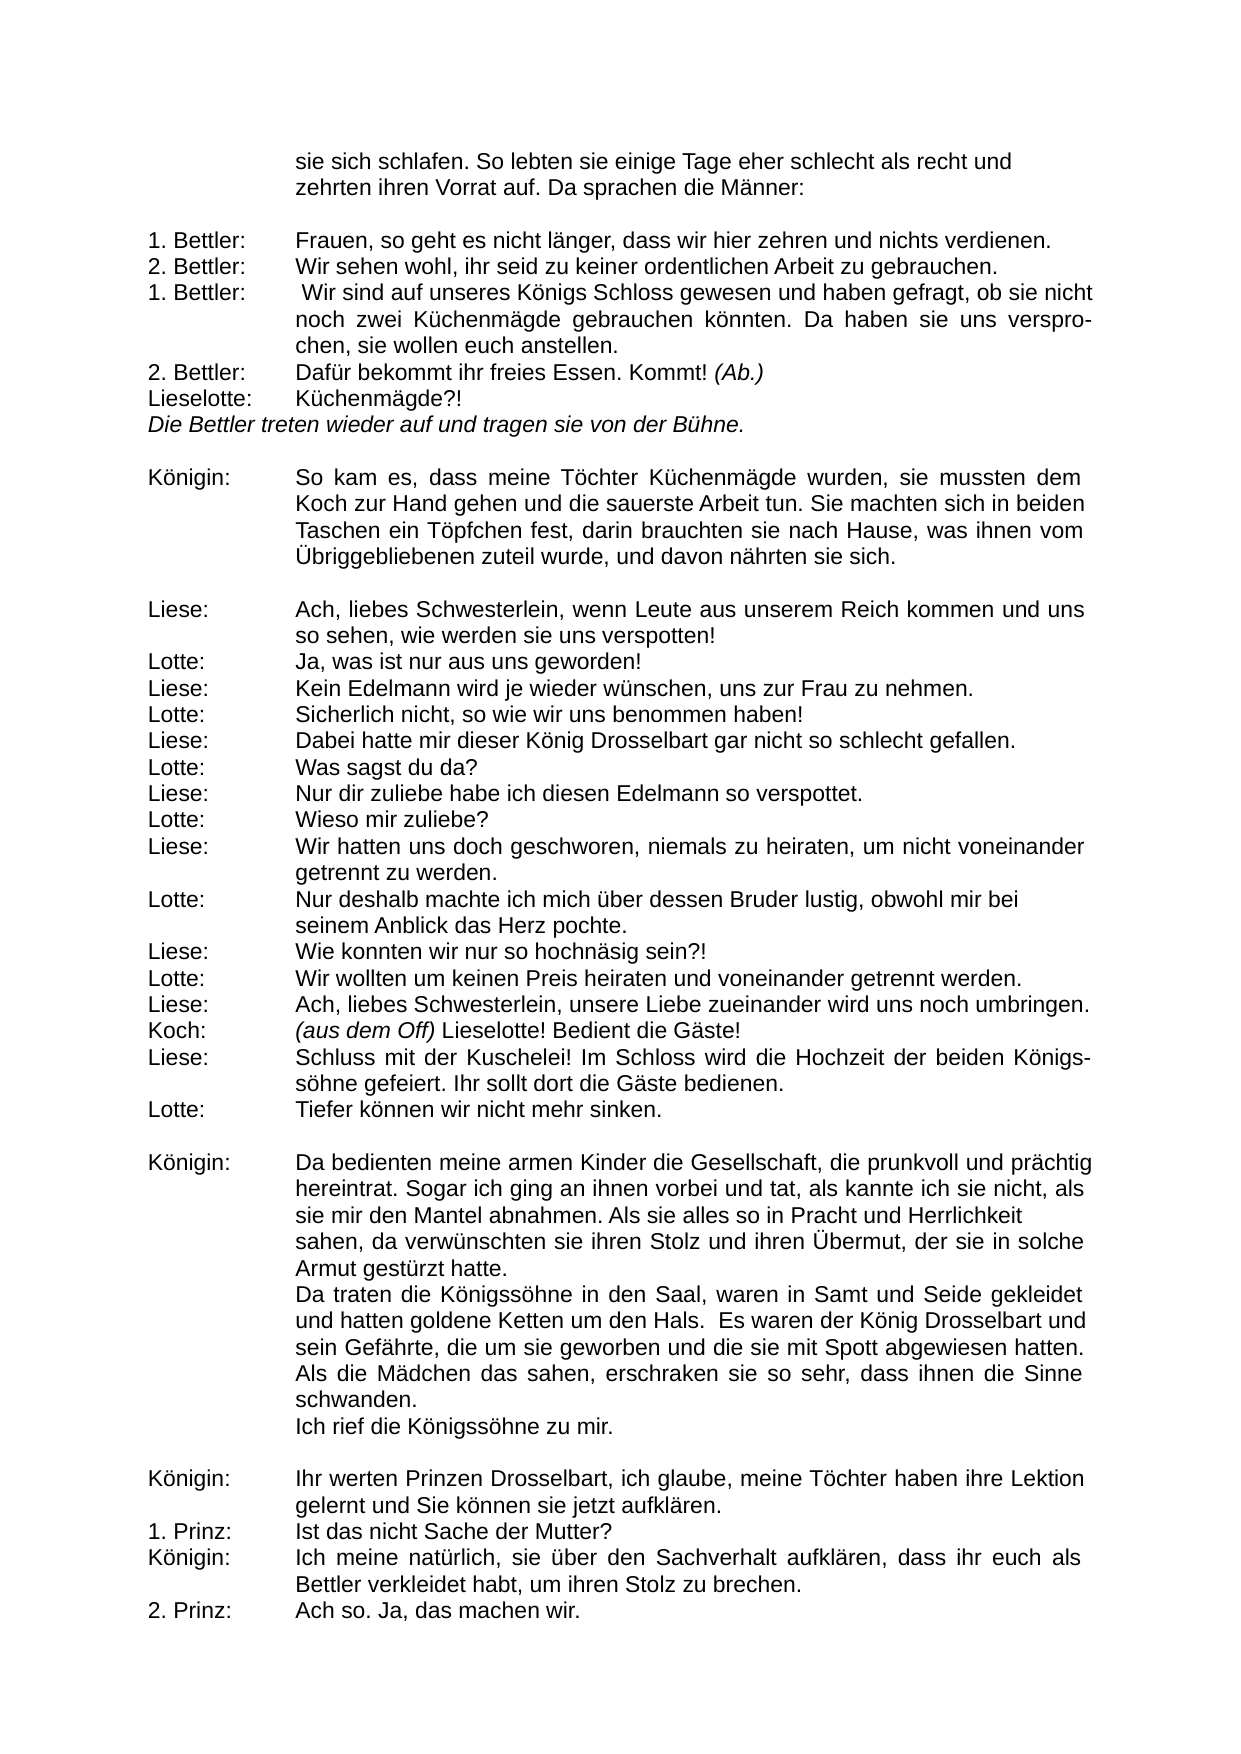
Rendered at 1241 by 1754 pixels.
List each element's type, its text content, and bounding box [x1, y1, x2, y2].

text Lotte: Was sagst du da? [148, 754, 1093, 780]
text 2. Prinz: Ach so. Ja, das machen wir. [148, 1597, 1093, 1623]
text Die Bettler treten wieder auf und tragen sie von der Bühne. [148, 411, 1093, 437]
text Königin: Ihr werten Prinzen Drosselbart, ich glaube, meine Töchter haben ihre Lektion gelernt und Sie können sie jetzt aufklären. [148, 1465, 1093, 1518]
text Lotte: Wieso mir zuliebe? [148, 806, 1093, 833]
text Lotte: Sicherlich nicht, so wie wir uns benommen haben! [148, 701, 1093, 727]
text Lotte: Ja, was ist nur aus uns geworden! [148, 648, 1093, 675]
text Liese: Schluss mit der Kuschelei! Im Schloss wird die Hochzeit der beiden Königs- söhne gefeiert. Ihr sollt dort die Gäste bedienen. [148, 1044, 1093, 1096]
text Liese: Wir hatten uns doch geschworen, niemals zu heiraten, um nicht voneinander getrennt zu werden. [148, 833, 1093, 886]
text 1. Bettler: Wir sind auf unseres Königs Schloss gewesen und haben gefragt, ob sie nicht noch zwei Küchenmägde gebrauchen könnten. Da haben sie uns verspro- chen, sie wollen euch anstellen. [148, 279, 1093, 358]
text Liese: Nur dir zuliebe habe ich diesen Edelmann so verspottet. [148, 780, 1093, 806]
text Liese: Ach, liebes Schwesterlein, unsere Liebe zueinander wird uns noch umbringen. [148, 991, 1093, 1017]
text Königin: Da bedienten meine armen Kinder die Gesellschaft, die prunkvoll und prächtig hereintrat. Sogar ich ging an ihnen vorbei und tat, als kannte ich sie nicht, als sie mir den Mantel abnahmen. Als sie alles so in Pracht und Herrlichkeit sahen, da verwünschten sie ihren Stolz und ihren Übermut, der sie in solche Armut gestürzt hatte. [148, 1149, 1093, 1281]
text Liese: Wie konnten wir nur so hochnäsig sein?! [148, 938, 1093, 964]
text Ich rief die Königssöhne zu mir. [148, 1413, 1093, 1439]
text Liese: Kein Edelmann wird je wieder wünschen, uns zur Frau zu nehmen. [148, 675, 1093, 701]
text 2. Bettler: Dafür bekommt ihr freies Essen. Kommt! (Ab.) [148, 358, 1093, 385]
text Königin: Ich meine natürlich, sie über den Sachverhalt aufklären, dass ihr euch als Bettler verkleidet habt, um ihren Stolz zu brechen. [148, 1544, 1093, 1597]
text Königin: So kam es, dass meine Töchter Küchenmägde wurden, sie mussten dem Koch zur Hand gehen und die sauerste Arbeit tun. Sie machten sich in beiden Taschen ein Töpfchen fest, darin brauchten sie nach Hause, was ihnen vom Übriggebliebenen zuteil wurde, und davon nährten sie sich. [148, 464, 1093, 569]
text Liese: Ach, liebes Schwesterlein, wenn Leute aus unserem Reich kommen und uns so sehen, wie werden sie uns verspotten! [148, 596, 1093, 648]
text Da traten die Königssöhne in den Saal, waren in Samt und Seide gekleidet und hatten goldene Ketten um den Hals. Es waren der König Drosselbart und sein Gefährte, die um sie geworben und die sie mit Spott abgewiesen hatten. Als die Mädchen das sahen, erschraken sie so sehr, dass ihnen die Sinne schwanden. [148, 1281, 1093, 1413]
text Liese: Dabei hatte mir dieser König Drosselbart gar nicht so schlecht gefallen. [148, 727, 1093, 754]
text Koch: (aus dem Off) Lieselotte! Bedient die Gäste! [148, 1017, 1093, 1044]
text 2. Bettler: Wir sehen wohl, ihr seid zu keiner ordentlichen Arbeit zu gebrauchen. [148, 253, 1093, 279]
text 1. Bettler: Frauen, so geht es nicht länger, dass wir hier zehren und nichts verdienen. [148, 227, 1093, 253]
text sie sich schlafen. So lebten sie einige Tage eher schlecht als recht und zehrten ihren Vorrat auf. Da sprachen die Männer: [148, 148, 1093, 200]
text Lieselotte: Küchenmägde?! [148, 385, 1093, 411]
text Lotte: Tiefer können wir nicht mehr sinken. [148, 1096, 1093, 1123]
text Lotte: Wir wollten um keinen Preis heiraten und voneinander getrennt werden. [148, 964, 1093, 991]
text Lotte: Nur deshalb machte ich mich über dessen Bruder lustig, obwohl mir bei seinem Anblick das Herz pochte. [148, 886, 1093, 938]
text 1. Prinz: Ist das nicht Sache der Mutter? [148, 1518, 1093, 1544]
